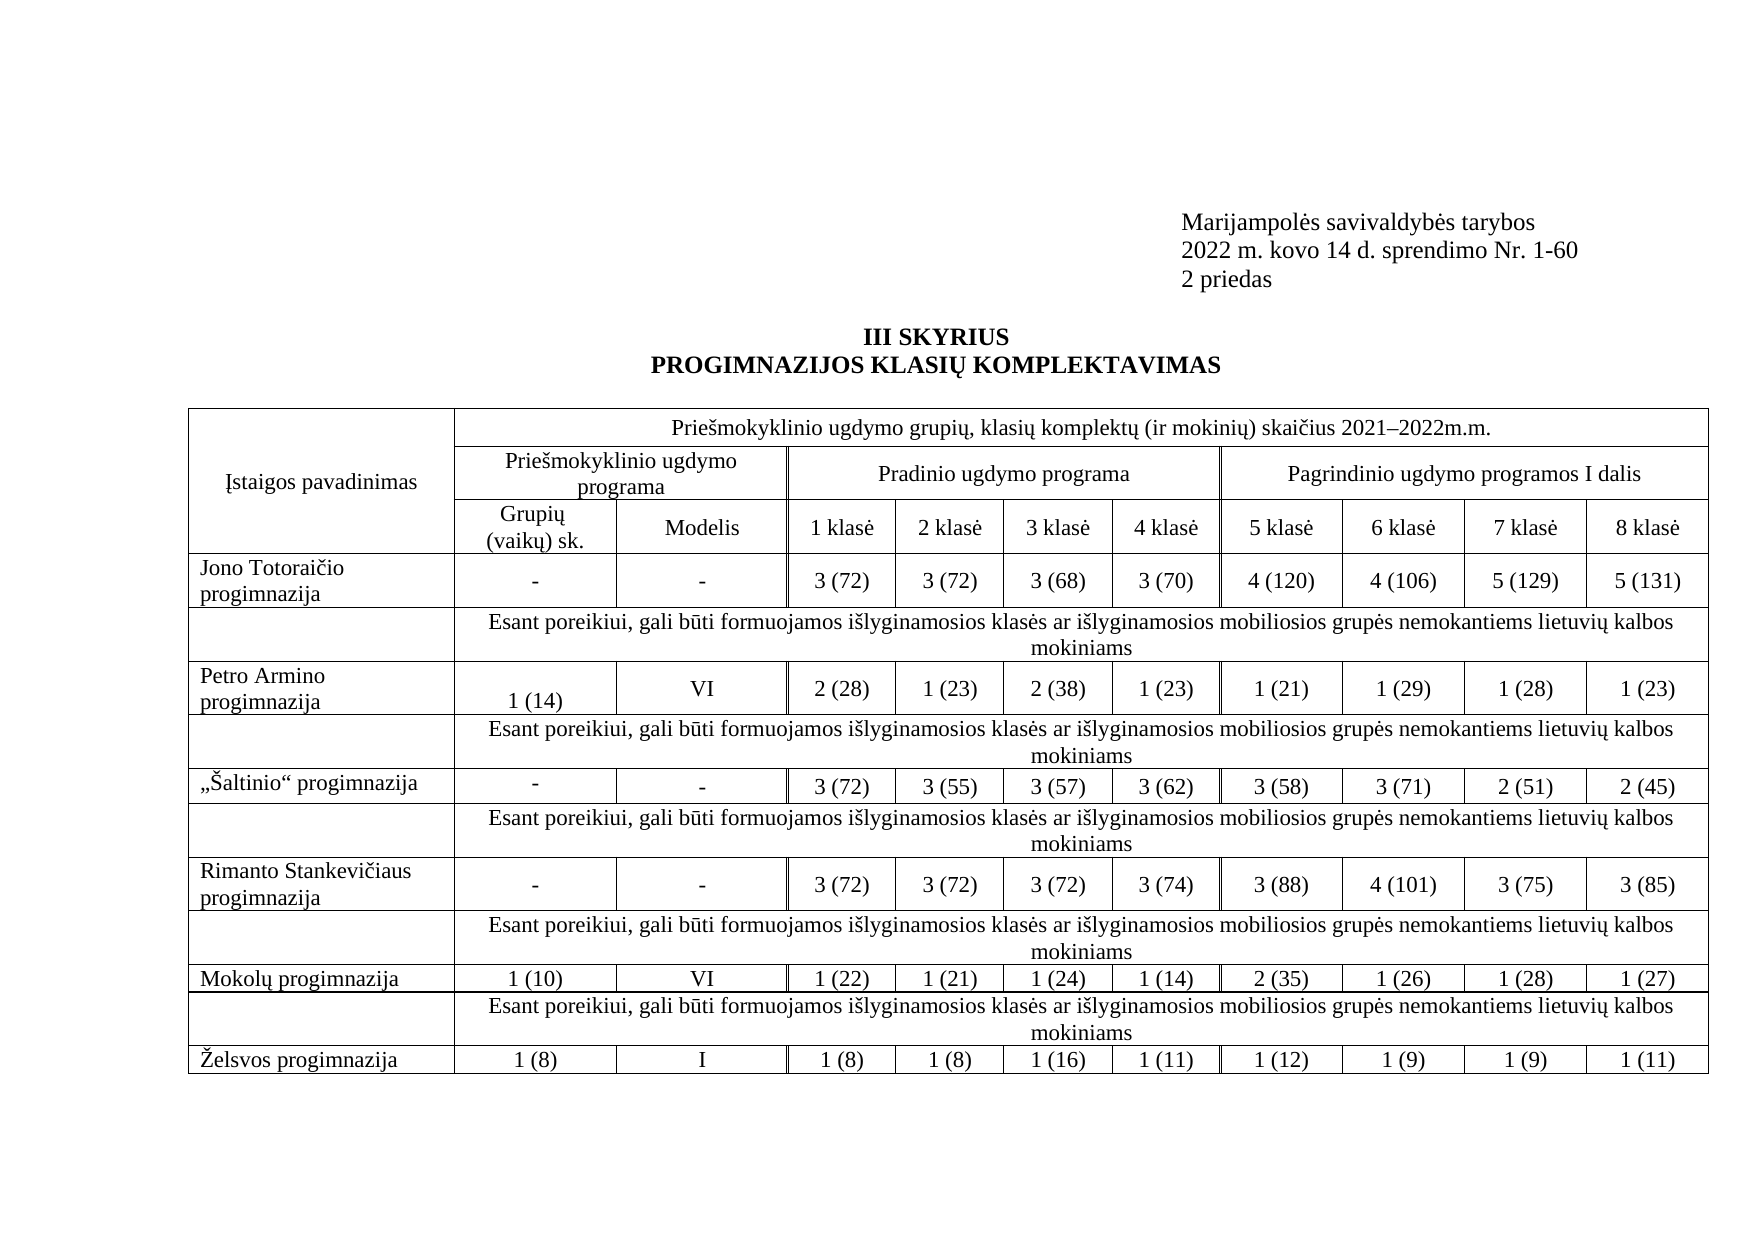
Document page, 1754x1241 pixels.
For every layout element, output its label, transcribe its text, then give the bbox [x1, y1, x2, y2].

table_cell 1 (9) [1343, 1046, 1353, 1073]
table_cell 3 (72) [1004, 858, 1112, 910]
table_cell 3 (70) [1113, 554, 1219, 607]
table_cell Grupių (vaikų) sk. [455, 500, 616, 553]
text III SKYRIUS [177, 322, 1695, 350]
table_cell 3 (72) [896, 554, 1003, 607]
table_cell 1 (29) [1343, 662, 1464, 714]
table_cell 7 klasė [1465, 500, 1586, 553]
table_cell I [777, 1046, 786, 1073]
table_cell 4 (120) [1222, 554, 1342, 607]
table_cell 3 (72) [789, 554, 895, 607]
table_cell VI [617, 662, 786, 714]
table_cell - [455, 858, 616, 910]
table_cell [189, 993, 454, 1045]
table_cell 3 (88) [1222, 858, 1342, 910]
table_cell 1 (23) [1587, 662, 1708, 714]
table_cell 1 (12) [1222, 1046, 1231, 1073]
table_cell 1 (11) [1113, 1046, 1123, 1073]
table_cell 3 klasė [1004, 500, 1112, 553]
table_cell Esant poreikiui, gali būti formuojamos išlyginamosios klasės ar išlyginamosios mobiliosios grupės nemokantiems lietuvių kalbos mokiniams [455, 608, 1708, 661]
text PROGIMNAZIJOS KLASIŲ KOMPLEKTAVIMAS [177, 350, 1695, 379]
table_cell 2 klasė [896, 500, 1003, 553]
table_cell 4 (106) [1343, 554, 1464, 607]
table_cell Priešmokyklinio ugdymo programa [455, 447, 786, 499]
table_header Įstaigos pavadinimas [189, 409, 454, 553]
table_cell 3 (85) [1587, 858, 1708, 910]
table_cell 2 (38) [1004, 662, 1112, 714]
table_cell [189, 608, 454, 661]
table_cell 1 (14) [455, 662, 616, 714]
table_cell 3 (72) [789, 858, 895, 910]
table_cell VI [617, 965, 786, 991]
table_cell - [617, 554, 786, 607]
table_cell I [617, 1046, 627, 1073]
table_cell 4 (101) [1343, 858, 1464, 910]
table_cell Modelis [617, 500, 786, 553]
table_cell Esant poreikiui, gali būti formuojamos išlyginamosios klasės ar išlyginamosios mobiliosios grupės nemokantiems lietuvių kalbos mokiniams [455, 804, 1708, 857]
table_cell 5 (131) [1587, 554, 1708, 607]
table_cell 1 (24) [1004, 965, 1112, 991]
table_cell 1 (28) [1465, 965, 1586, 991]
table_cell 3 (75) [1465, 858, 1586, 910]
table_cell 2 (28) [789, 662, 895, 714]
text 2022 m. kovo 14 d. sprendimo Nr. 1-60 [1181, 235, 1695, 264]
table_cell 1 (23) [896, 662, 1003, 714]
table_cell Pagrindinio ugdymo programos I dalis [1222, 447, 1708, 499]
table_cell 1 (8) [884, 1046, 895, 1073]
text 2 priedas [1181, 264, 1695, 293]
table_cell Jono Totoraičio progimnazija [189, 554, 454, 607]
table_cell Esant poreikiui, gali būti formuojamos išlyginamosios klasės ar išlyginamosios mobiliosios grupės nemokantiems lietuvių kalbos mokiniams [455, 993, 1708, 1045]
table_cell 3 (72) [896, 858, 1003, 910]
table_cell 1 (8) [896, 1046, 907, 1073]
table_cell 1 (23) [1113, 662, 1219, 714]
table_cell 1 (8) [605, 1046, 616, 1073]
table_cell 5 (129) [1465, 554, 1586, 607]
table_cell 8 klasė [1587, 500, 1708, 553]
table_cell 1 klasė [789, 500, 895, 553]
table_cell 1 (11) [1209, 1046, 1219, 1073]
table_cell 3 (71) [1343, 769, 1464, 803]
table_cell 3 (57) [1004, 769, 1112, 803]
table_cell 1 (9) [1575, 1046, 1586, 1073]
table_cell 1 (11) [1697, 1046, 1708, 1073]
table_cell 4 klasė [1113, 500, 1219, 553]
table_cell [189, 804, 454, 857]
table_cell 3 (62) [1113, 769, 1219, 803]
table_cell Esant poreikiui, gali būti formuojamos išlyginamosios klasės ar išlyginamosios mobiliosios grupės nemokantiems lietuvių kalbos mokiniams [455, 715, 1708, 768]
table_cell Esant poreikiui, gali būti formuojamos išlyginamosios klasės ar išlyginamosios mobiliosios grupės nemokantiems lietuvių kalbos mokiniams [455, 911, 1708, 964]
table_cell Pradinio ugdymo programa [789, 447, 1219, 499]
table_cell - [617, 769, 786, 803]
table_cell - [455, 769, 616, 803]
table_cell 1 (22) [789, 965, 895, 991]
table_cell 1 (9) [1465, 1046, 1476, 1073]
table_cell 2 (45) [1587, 769, 1708, 803]
table_cell Rimanto Stankevičiaus progimnazija [189, 858, 454, 910]
table_cell 1 (8) [455, 1046, 465, 1073]
table_cell [189, 715, 454, 768]
table_cell 1 (12) [1331, 1046, 1342, 1073]
table_cell 1 (8) [789, 1046, 799, 1073]
table_cell 3 (58) [1222, 769, 1342, 803]
table_cell 3 (72) [789, 769, 895, 803]
table_cell 2 (35) [1222, 965, 1342, 991]
table_cell 5 klasė [1222, 500, 1342, 553]
text Marijampolės savivaldybės tarybos [1181, 207, 1695, 235]
table_cell - [617, 858, 786, 910]
table_cell 3 (68) [1004, 554, 1112, 607]
table_cell 3 (74) [1113, 858, 1219, 910]
table_cell 1 (11) [1587, 1046, 1598, 1073]
table_cell 1 (21) [896, 965, 1003, 991]
table_cell - [455, 554, 616, 607]
table_cell 1 (28) [1465, 662, 1586, 714]
table_cell Mokolų progimnazija [189, 965, 454, 991]
table_cell 1 (14) [1113, 965, 1219, 991]
table_cell Petro Armino progimnazija [189, 662, 454, 714]
table_header Priešmokyklinio ugdymo grupių, klasių komplektų (ir mokinių) skaičius 2021–2022m.m. [455, 409, 1708, 446]
table_cell 1 (27) [1587, 965, 1708, 991]
table_cell 1 (8) [993, 1046, 1003, 1073]
table_cell 2 (51) [1465, 769, 1586, 803]
table_cell 1 (26) [1343, 965, 1464, 991]
table_cell 1 (10) [455, 965, 616, 991]
table_cell „Šaltinio“ progimnazija [189, 769, 454, 803]
table_cell 6 klasė [1343, 500, 1464, 553]
table_cell 1 (9) [1453, 1046, 1464, 1073]
table_cell 3 (55) [896, 769, 1003, 803]
table_cell 1 (21) [1222, 662, 1342, 714]
table_cell Želsvos progimnazija [189, 1046, 454, 1073]
table_cell [189, 911, 454, 964]
table_cell 1 (16) [1004, 1046, 1015, 1073]
table_cell 1 (16) [1101, 1046, 1112, 1073]
